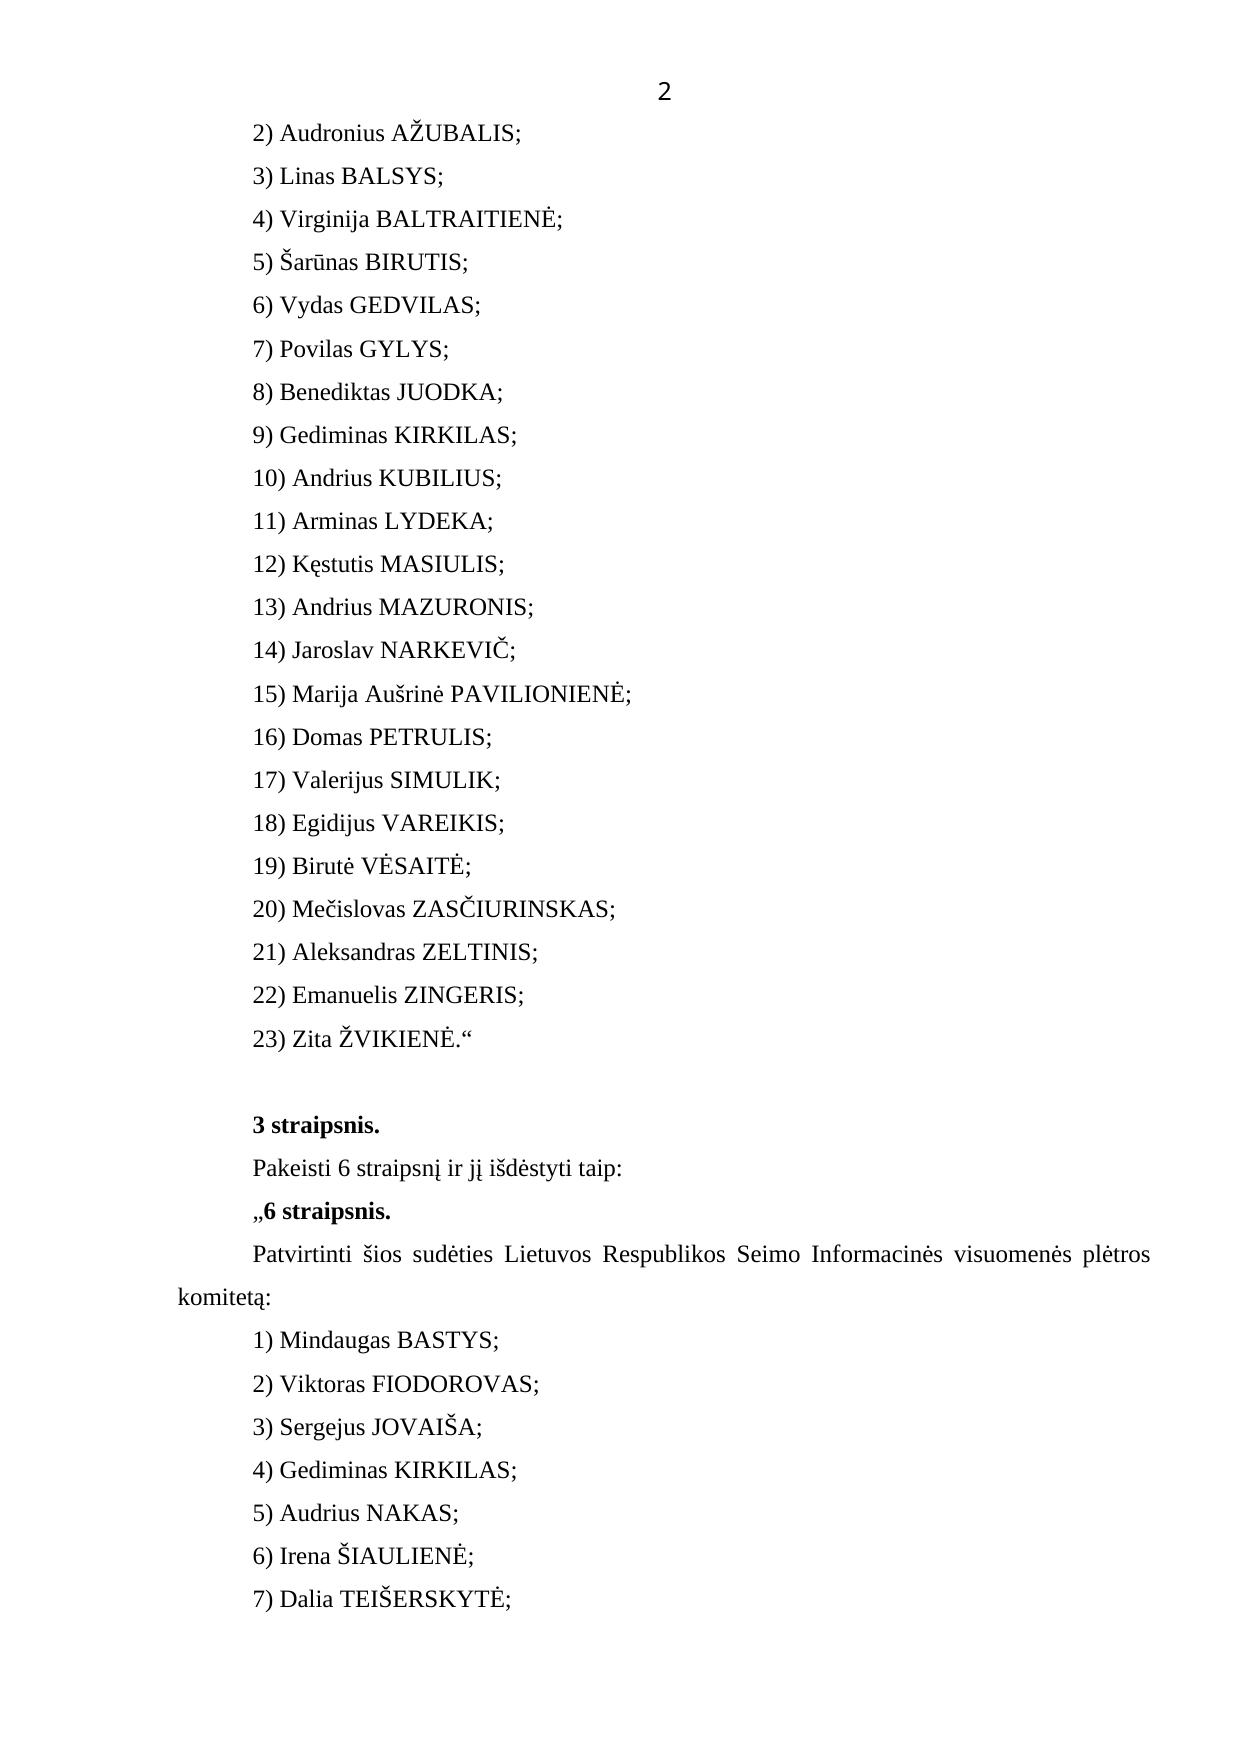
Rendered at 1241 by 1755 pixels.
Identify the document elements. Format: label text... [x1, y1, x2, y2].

text 3) Sergejus JOVAIŠA; [177, 1412, 1152, 1441]
text 8) Benediktas JUODKA; [177, 377, 1152, 406]
text 7) Povilas GYLYS; [177, 334, 1152, 362]
text Patvirtinti šios sudėties Lietuvos Respublikos Seimo Informacinės visuomenės plėtros komitetą: [177, 1239, 1152, 1311]
text 6) Irena ŠIAULIENĖ; [177, 1541, 1152, 1570]
text 18) Egidijus VAREIKIS; [177, 808, 1152, 837]
text 2) Viktoras FIODOROVAS; [177, 1369, 1152, 1397]
text 1) Mindaugas BASTYS; [177, 1326, 1152, 1354]
text „6 straipsnis. [177, 1196, 1152, 1225]
text 6) Vydas GEDVILAS; [177, 291, 1152, 319]
text 13) Andrius MAZURONIS; [177, 592, 1152, 621]
text 9) Gediminas KIRKILAS; [177, 420, 1152, 449]
text 23) Zita ŽVIKIENĖ.“ [177, 1024, 1152, 1052]
text Pakeisti 6 straipsnį ir jį išdėstyti taip: [177, 1153, 1152, 1182]
text 20) Mečislovas ZASČIURINSKAS; [177, 894, 1152, 923]
text 14) Jaroslav NARKEVIČ; [177, 636, 1152, 664]
text 3 straipsnis. [177, 1110, 1152, 1139]
text 7) Dalia TEIŠERSKYTĖ; [177, 1584, 1152, 1613]
text 5) Audrius NAKAS; [177, 1498, 1152, 1527]
text 19) Birutė VĖSAITĖ; [177, 851, 1152, 880]
text 2) Audronius AŽUBALIS; [177, 118, 1152, 147]
text 3) Linas BALSYS; [177, 161, 1152, 190]
text 12) Kęstutis MASIULIS; [177, 549, 1152, 578]
text 11) Arminas LYDEKA; [177, 506, 1152, 535]
text 22) Emanuelis ZINGERIS; [177, 981, 1152, 1009]
text 16) Domas PETRULIS; [177, 722, 1152, 751]
text 15) Marija Aušrinė PAVILIONIENĖ; [177, 679, 1152, 707]
text 10) Andrius KUBILIUS; [177, 463, 1152, 492]
text 4) Gediminas KIRKILAS; [177, 1455, 1152, 1484]
text 4) Virginija BALTRAITIENĖ; [177, 204, 1152, 233]
text 17) Valerijus SIMULIK; [177, 765, 1152, 794]
text 21) Aleksandras ZELTINIS; [177, 937, 1152, 966]
text 5) Šarūnas BIRUTIS; [177, 247, 1152, 276]
